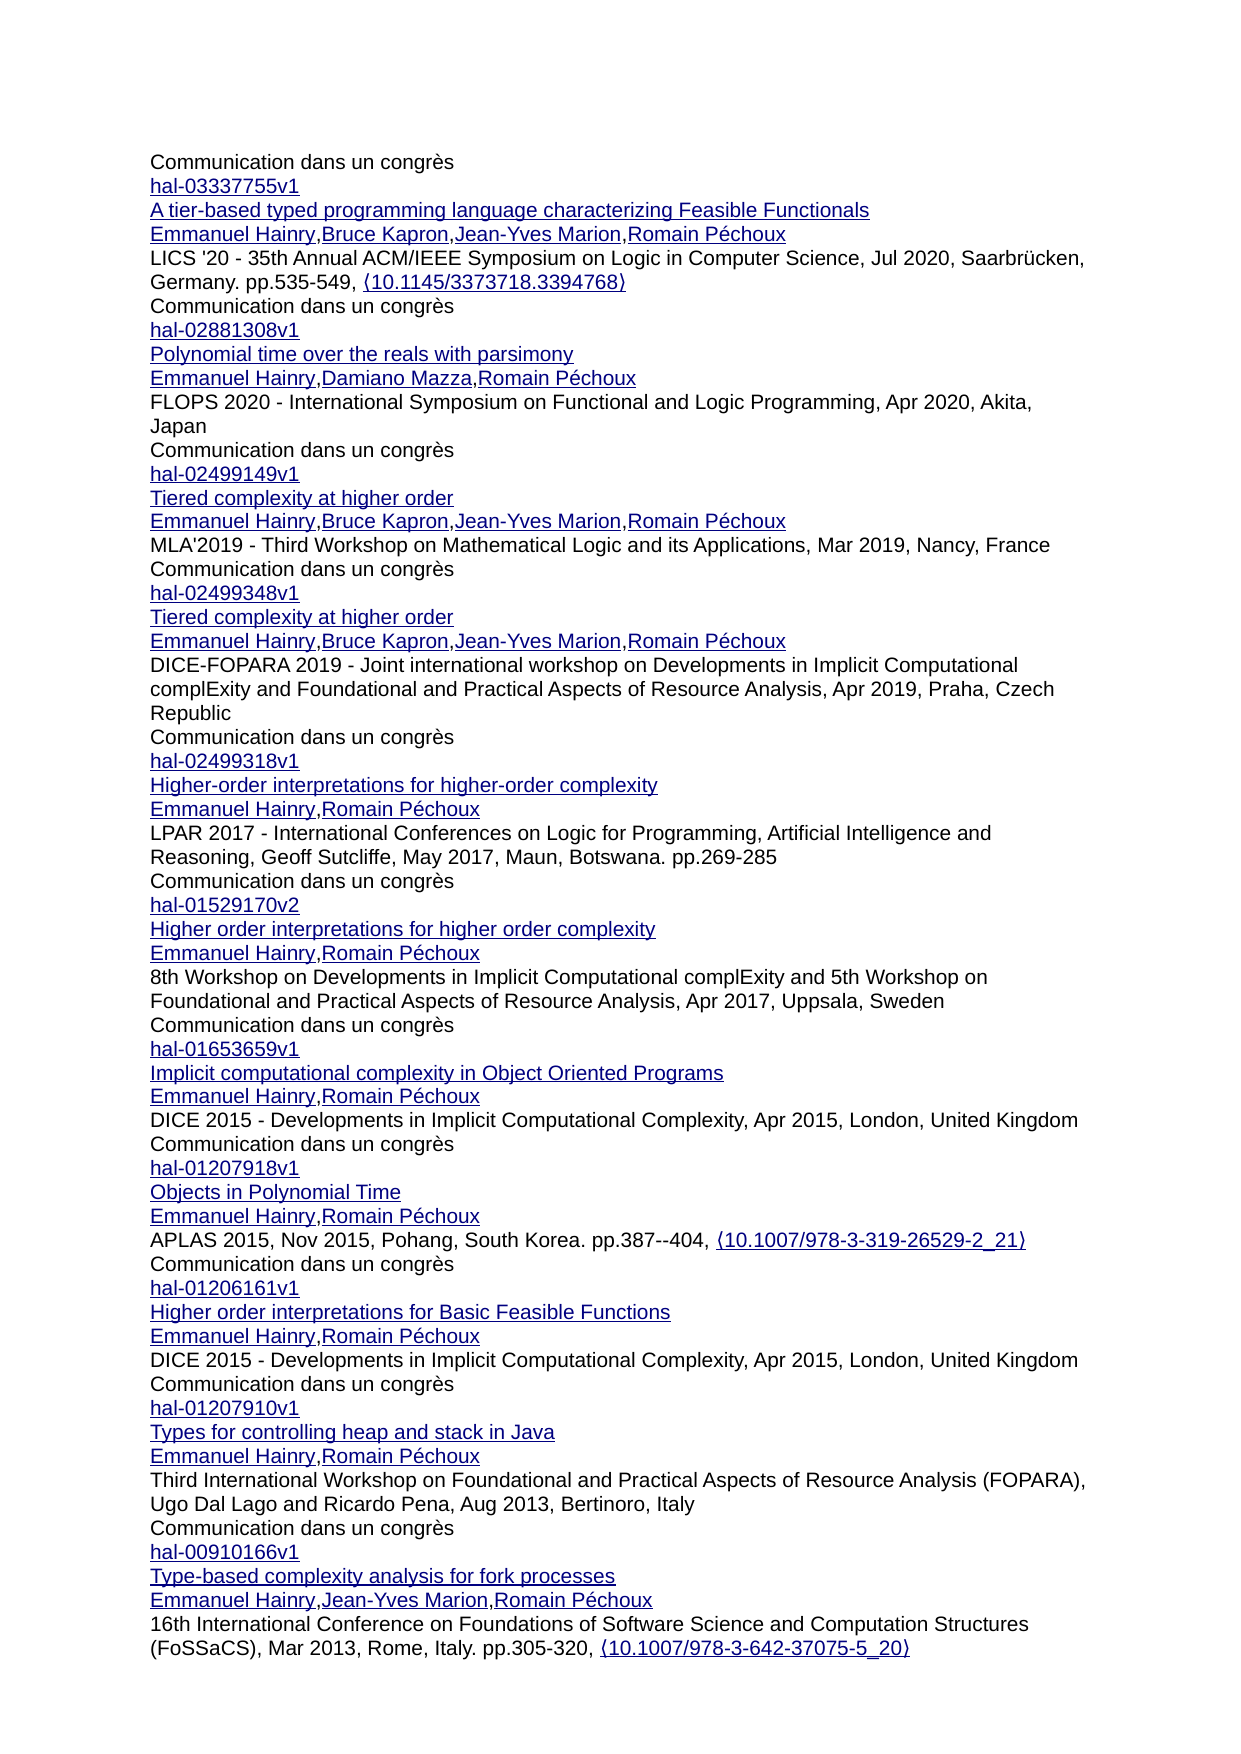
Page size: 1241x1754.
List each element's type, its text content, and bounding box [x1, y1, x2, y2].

table_cell Higher-order interpretations for higher-order complexity Emmanuel Hainry,Romain Péchoux LPAR 2017 - International Conferences on Logic for Programming, Artificial Intelligence and Reasoning, Geoff Sutcliffe, May 2017, Maun, Botswana. pp.269-285 Communication dans un congrès hal-01529170v2 [150, 773, 1090, 917]
table_cell Implicit computational complexity in Object Oriented Programs Emmanuel Hainry,Romain Péchoux DICE 2015 - Developments in Implicit Computational Complexity, Apr 2015, London, United Kingdom Communication dans un congrès hal-01207918v1 [150, 1060, 1090, 1180]
table_cell Polynomial time over the reals with parsimony Emmanuel Hainry,Damiano Mazza,Romain Péchoux FLOPS 2020 - International Symposium on Functional and Logic Programming, Apr 2020, Akita, Japan Communication dans un congrès hal-02499149v1 [150, 342, 1090, 485]
table_cell Communication dans un congrès hal-03337755v1 [150, 150, 1090, 198]
table_cell Type-based complexity analysis for fork processes Emmanuel Hainry,Jean-Yves Marion,Romain Péchoux 16th International Conference on Foundations of Software Science and Computation Structures (FoSSaCS), Mar 2013, Rome, Italy. pp.305-320, ⟨10.1007/978-3-642-37075-5_20⟩ [150, 1564, 1090, 1659]
table_cell Tiered complexity at higher order Emmanuel Hainry,Bruce Kapron,Jean-Yves Marion,Romain Péchoux MLA'2019 - Third Workshop on Mathematical Logic and its Applications, Mar 2019, Nancy, France Communication dans un congrès hal-02499348v1 [150, 485, 1090, 605]
table_cell A tier-based typed programming language characterizing Feasible Functionals Emmanuel Hainry,Bruce Kapron,Jean-Yves Marion,Romain Péchoux LICS '20 - 35th Annual ACM/IEEE Symposium on Logic in Computer Science, Jul 2020, Saarbrücken, Germany. pp.535-549, ⟨10.1145/3373718.3394768⟩ Communication dans un congrès hal-02881308v1 [150, 198, 1090, 342]
table_cell Tiered complexity at higher order Emmanuel Hainry,Bruce Kapron,Jean-Yves Marion,Romain Péchoux DICE-FOPARA 2019 - Joint international workshop on Developments in Implicit Computational complExity and Foundational and Practical Aspects of Resource Analysis, Apr 2019, Praha, Czech Republic Communication dans un congrès hal-02499318v1 [150, 605, 1090, 773]
table_cell Higher order interpretations for Basic Feasible Functions Emmanuel Hainry,Romain Péchoux DICE 2015 - Developments in Implicit Computational Complexity, Apr 2015, London, United Kingdom Communication dans un congrès hal-01207910v1 [150, 1300, 1090, 1420]
table_cell Objects in Polynomial Time Emmanuel Hainry,Romain Péchoux APLAS 2015, Nov 2015, Pohang, South Korea. pp.387--404, ⟨10.1007/978-3-319-26529-2_21⟩ Communication dans un congrès hal-01206161v1 [150, 1180, 1090, 1300]
table_cell Higher order interpretations for higher order complexity Emmanuel Hainry,Romain Péchoux 8th Workshop on Developments in Implicit Computational complExity and 5th Workshop on Foundational and Practical Aspects of Resource Analysis, Apr 2017, Uppsala, Sweden Communication dans un congrès hal-01653659v1 [150, 917, 1090, 1060]
table_cell Types for controlling heap and stack in Java Emmanuel Hainry,Romain Péchoux Third International Workshop on Foundational and Practical Aspects of Resource Analysis (FOPARA), Ugo Dal Lago and Ricardo Pena, Aug 2013, Bertinoro, Italy Communication dans un congrès hal-00910166v1 [150, 1420, 1090, 1563]
